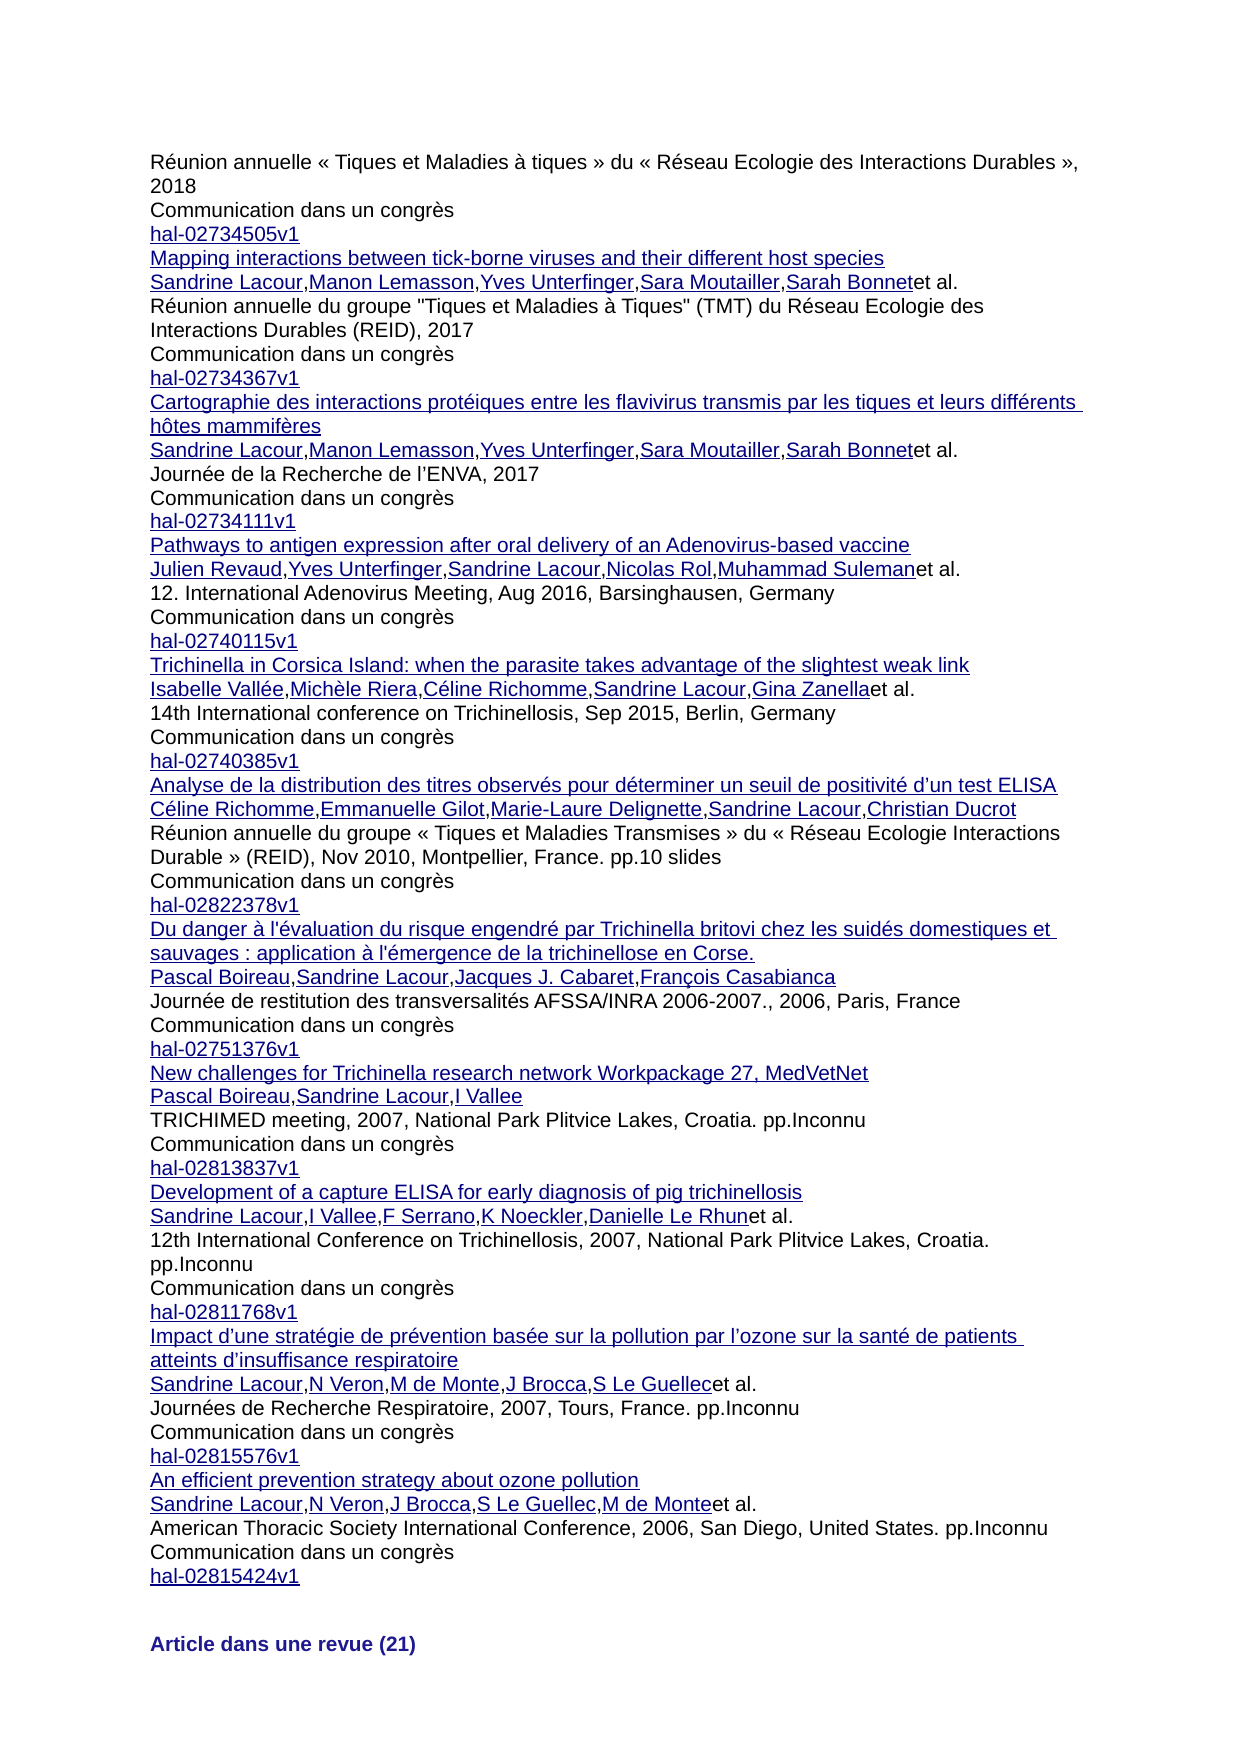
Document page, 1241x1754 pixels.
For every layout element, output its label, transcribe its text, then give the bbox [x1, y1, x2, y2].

table_cell Analyse de la distribution des titres observés pour déterminer un seuil de positivité d’un test ELISA Céline Richomme,Emmanuelle Gilot,Marie-Laure Delignette,Sandrine Lacour,Christian Ducrot Réunion annuelle du groupe « Tiques et Maladies Transmises » du « Réseau Ecologie Interactions Durable » (REID), Nov 2010, Montpellier, France. pp.10 slides Communication dans un congrès hal-02822378v1 [150, 773, 1090, 917]
table_cell Du danger à l'évaluation du risque engendré par Trichinella britovi chez les suidés domestiques et sauvages : application à l'émergence de la trichinellose en Corse. Pascal Boireau,Sandrine Lacour,Jacques J. Cabaret,François Casabianca Journée de restitution des transversalités AFSSA/INRA 2006-2007., 2006, Paris, France Communication dans un congrès hal-02751376v1 [150, 917, 1090, 1060]
table_cell Pathways to antigen expression after oral delivery of an Adenovirus-based vaccine Julien Revaud,Yves Unterfinger,Sandrine Lacour,Nicolas Rol,Muhammad Sulemanet al. 12. International Adenovirus Meeting, Aug 2016, Barsinghausen, Germany Communication dans un congrès hal-02740115v1 [150, 533, 1090, 653]
table_cell An efficient prevention strategy about ozone pollution Sandrine Lacour,N Veron,J Brocca,S Le Guellec,M de Monteet al. American Thoracic Society International Conference, 2006, San Diego, United States. pp.Inconnu Communication dans un congrès hal-02815424v1 [150, 1468, 1090, 1587]
table_cell New challenges for Trichinella research network Workpackage 27, MedVetNet Pascal Boireau,Sandrine Lacour,I Vallee TRICHIMED meeting, 2007, National Park Plitvice Lakes, Croatia. pp.Inconnu Communication dans un congrès hal-02813837v1 [150, 1060, 1090, 1180]
table_cell Mapping interactions between tick-borne viruses and their different host species Sandrine Lacour,Manon Lemasson,Yves Unterfinger,Sara Moutailler,Sarah Bonnetet al. Réunion annuelle du groupe "Tiques et Maladies à Tiques" (TMT) du Réseau Ecologie des Interactions Durables (REID), 2017 Communication dans un congrès hal-02734367v1 [150, 246, 1090, 389]
table_cell Réunion annuelle « Tiques et Maladies à tiques » du « Réseau Ecologie des Interactions Durables », 2018 Communication dans un congrès hal-02734505v1 [150, 150, 1090, 246]
table_cell Cartographie des interactions protéiques entre les flavivirus transmis par les tiques et leurs différents hôtes mammifères Sandrine Lacour,Manon Lemasson,Yves Unterfinger,Sara Moutailler,Sarah Bonnetet al. Journée de la Recherche de l’ENVA, 2017 Communication dans un congrès hal-02734111v1 [150, 390, 1090, 533]
subtitle Article dans une revue (21) [150, 1632, 1090, 1656]
table_cell Development of a capture ELISA for early diagnosis of pig trichinellosis Sandrine Lacour,I Vallee,F Serrano,K Noeckler,Danielle Le Rhunet al. 12th International Conference on Trichinellosis, 2007, National Park Plitvice Lakes, Croatia. pp.Inconnu Communication dans un congrès hal-02811768v1 [150, 1180, 1090, 1324]
table_cell Trichinella in Corsica Island: when the parasite takes advantage of the slightest weak link Isabelle Vallée,Michèle Riera,Céline Richomme,Sandrine Lacour,Gina Zanellaet al. 14th International conference on Trichinellosis, Sep 2015, Berlin, Germany Communication dans un congrès hal-02740385v1 [150, 653, 1090, 773]
table_cell Impact d’une stratégie de prévention basée sur la pollution par l’ozone sur la santé de patients atteints d’insuffisance respiratoire Sandrine Lacour,N Veron,M de Monte,J Brocca,S Le Guellecet al. Journées de Recherche Respiratoire, 2007, Tours, France. pp.Inconnu Communication dans un congrès hal-02815576v1 [150, 1324, 1090, 1468]
